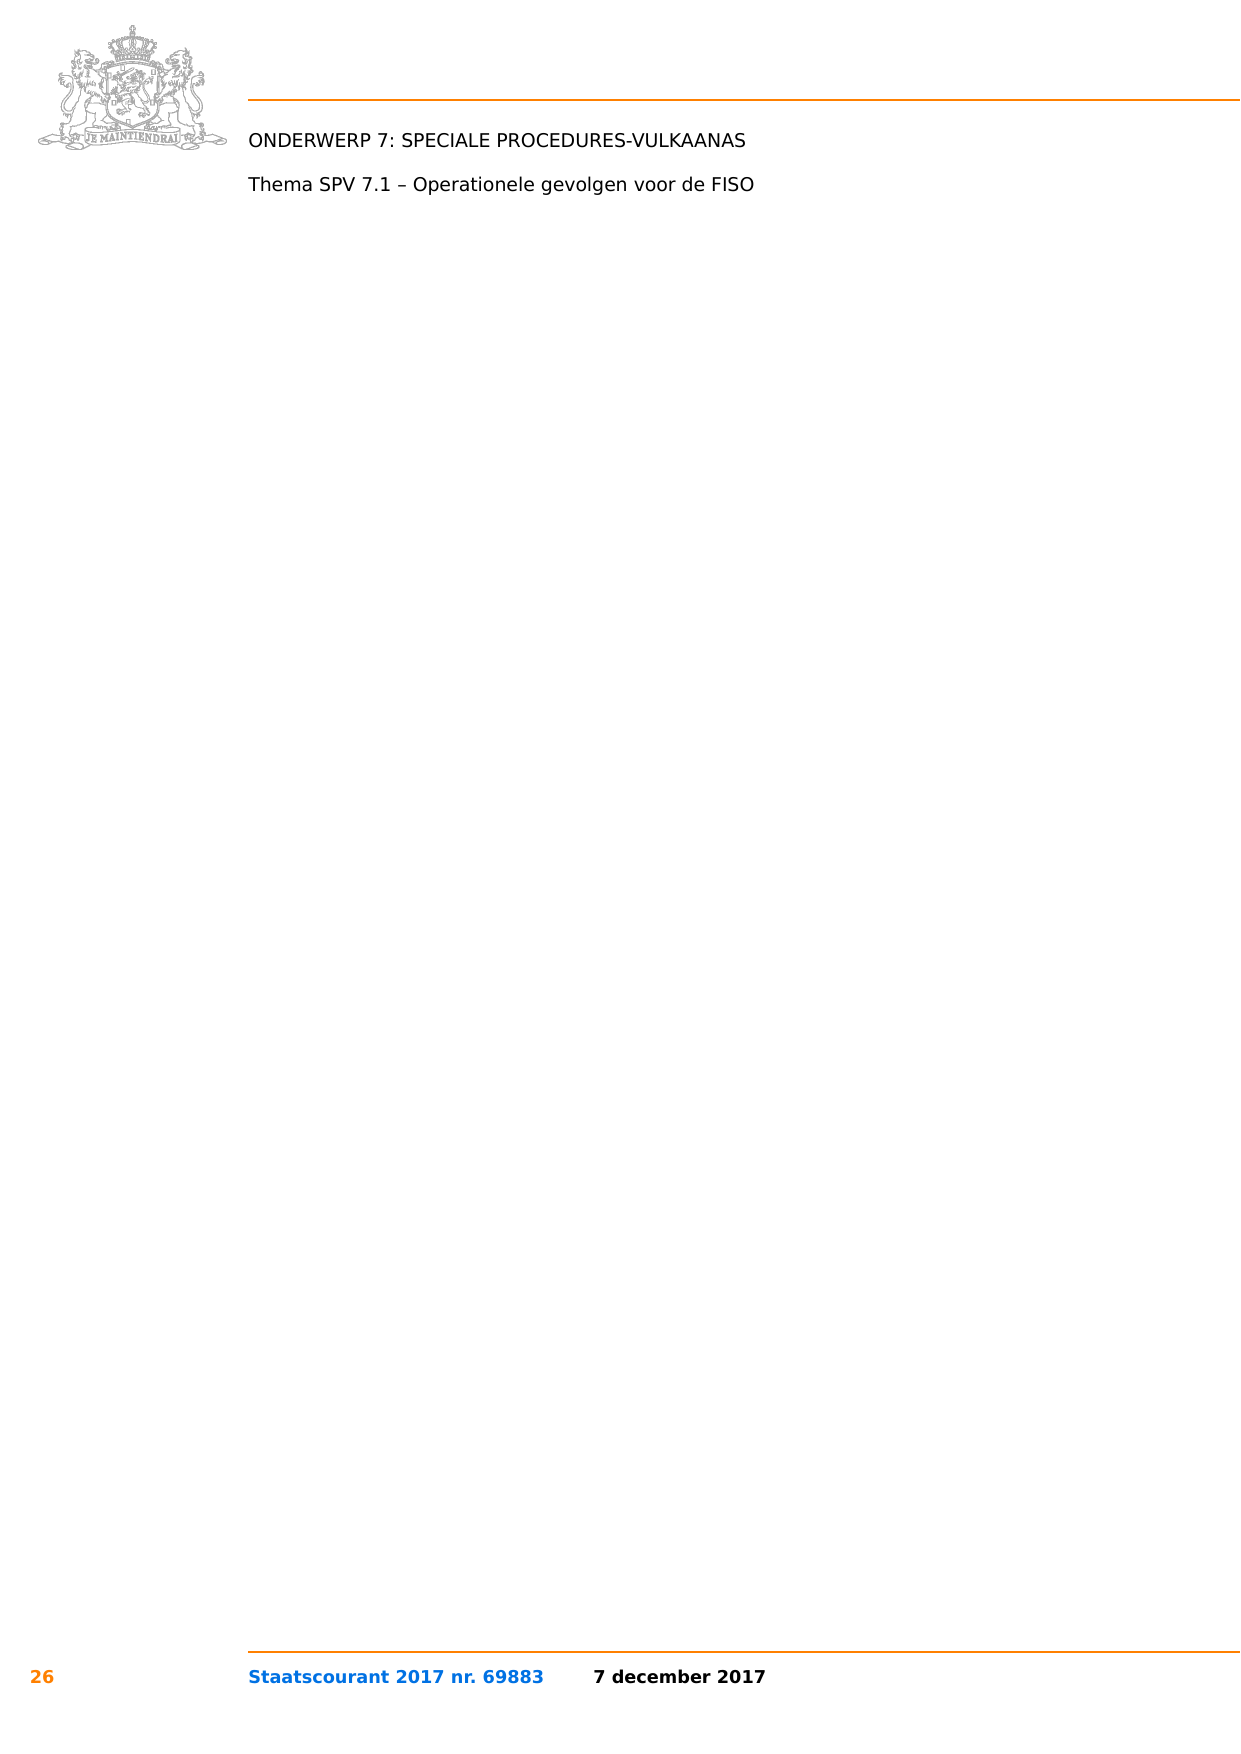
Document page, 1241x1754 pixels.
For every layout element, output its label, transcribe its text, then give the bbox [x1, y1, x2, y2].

text Thema SPV 7.1 – Operationele gevolgen voor de FISO [248, 174, 1163, 196]
text ONDERWERP 7: SPECIALE PROCEDURES-VULKAANAS [248, 130, 1163, 152]
picture [38, 25, 227, 150]
